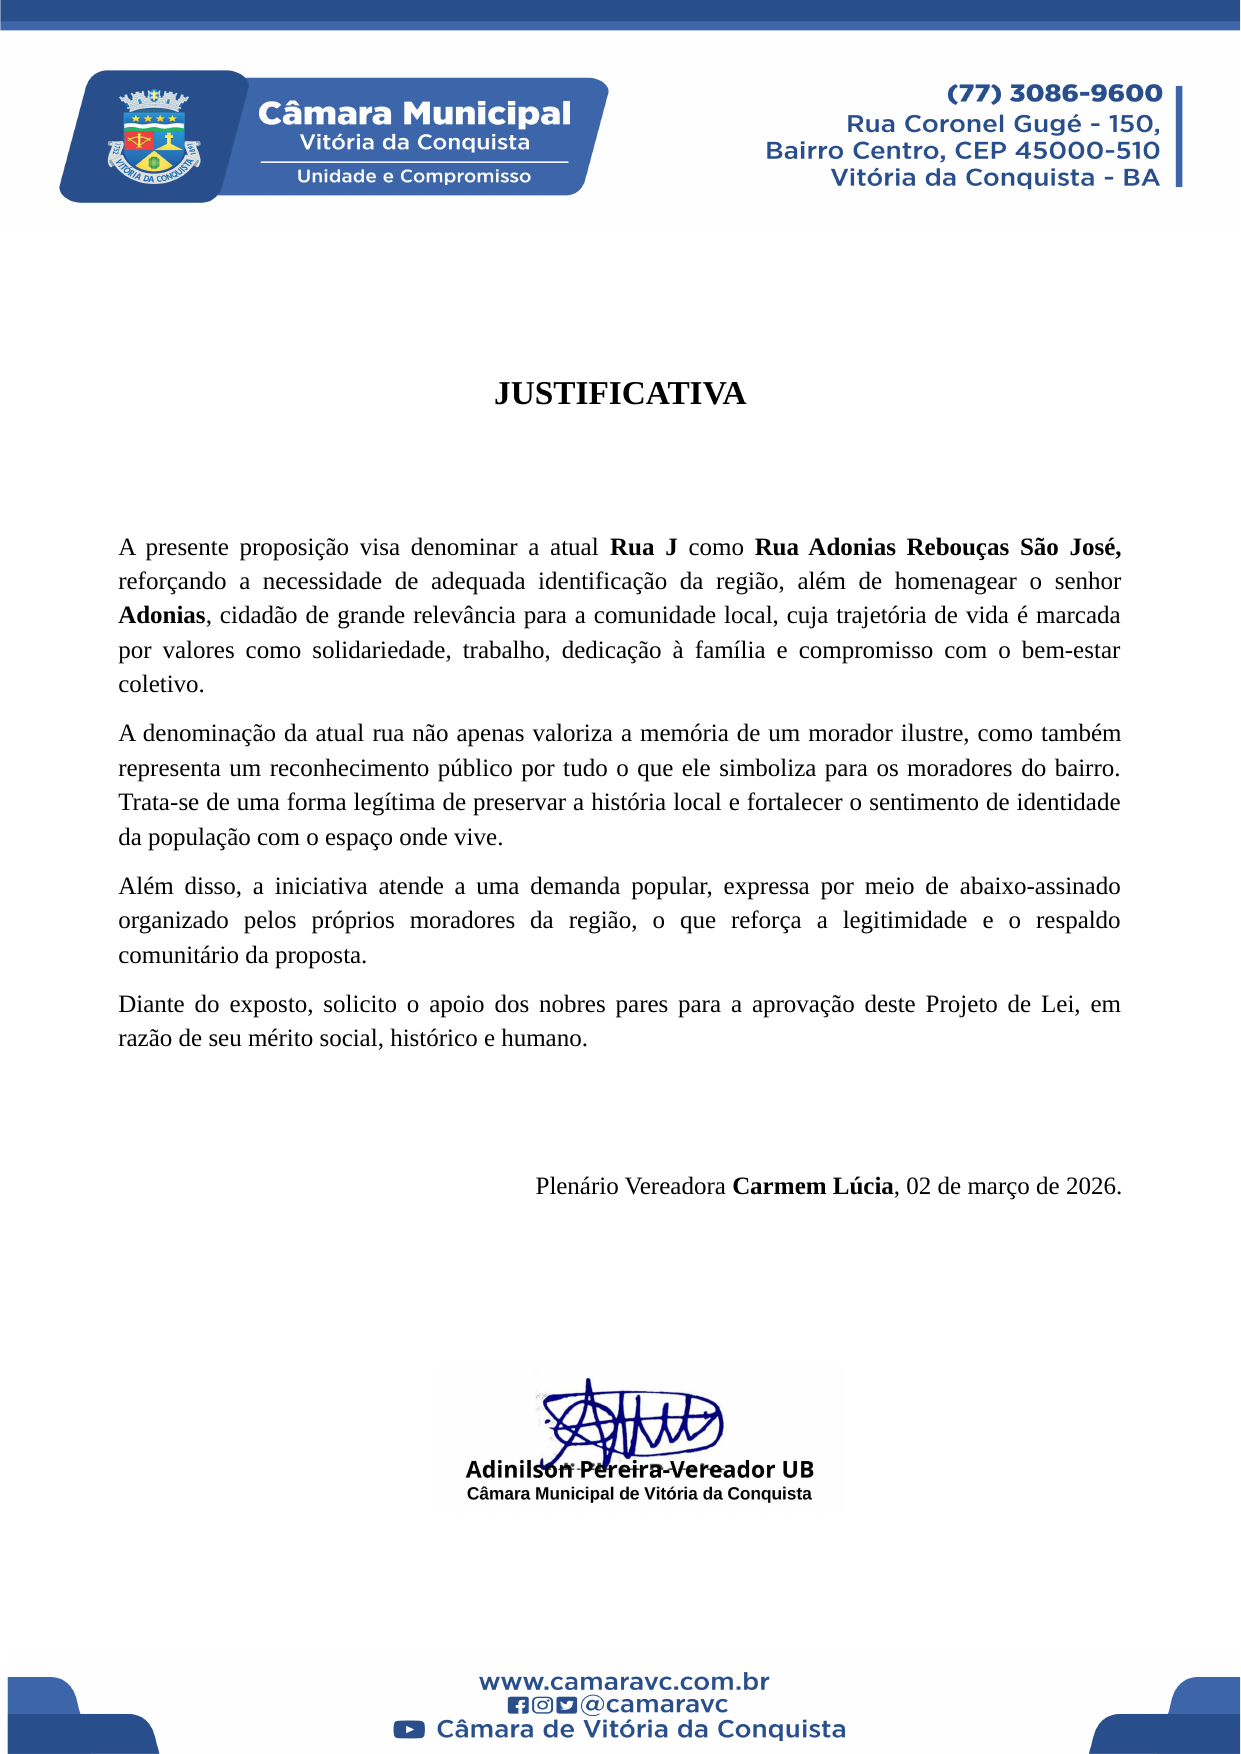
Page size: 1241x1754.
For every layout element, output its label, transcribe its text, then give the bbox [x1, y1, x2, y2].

text A presente proposição visa denominar a atual Rua J como Rua Adonias Rebouças São José, reforçando a necessidade de adequada identificação da região, além de homenagear o senhor Adonias, cidadão de grande relevância para a comunidade local, cuja trajetória de vida é marcada por valores como solidariedade, trabalho, dedicação à família e compromisso com o bem-estar coletivo. [118, 532, 1122, 698]
subtitle JUSTIFICATIVA [118, 373, 1122, 411]
text A denominação da atual rua não apenas valoriza a memória de um morador ilustre, como também representa um reconhecimento público por tudo o que ele simboliza para os moradores do bairro. Trata-se de uma forma legítima de preservar a história local e fortalecer o sentimento de identidade da população com o espaço onde vive. [118, 718, 1122, 851]
text Diante do exposto, solicito o apoio dos nobres pares para a aprovação deste Projeto de Lei, em razão de seu mérito social, histórico e humano. [118, 989, 1122, 1052]
text Além disso, a iniciativa atende a uma demanda popular, expressa por meio de abaixo-assinado organizado pelos próprios moradores da região, o que reforça a legitimidade e o respaldo comunitário da proposta. [118, 871, 1122, 969]
picture [0, 0, 1241, 233]
picture [433, 1366, 847, 1514]
picture [7, 1648, 1241, 1754]
text Plenário Vereadora Carmem Lúcia, 02 de março de 2026. [118, 1171, 1122, 1199]
